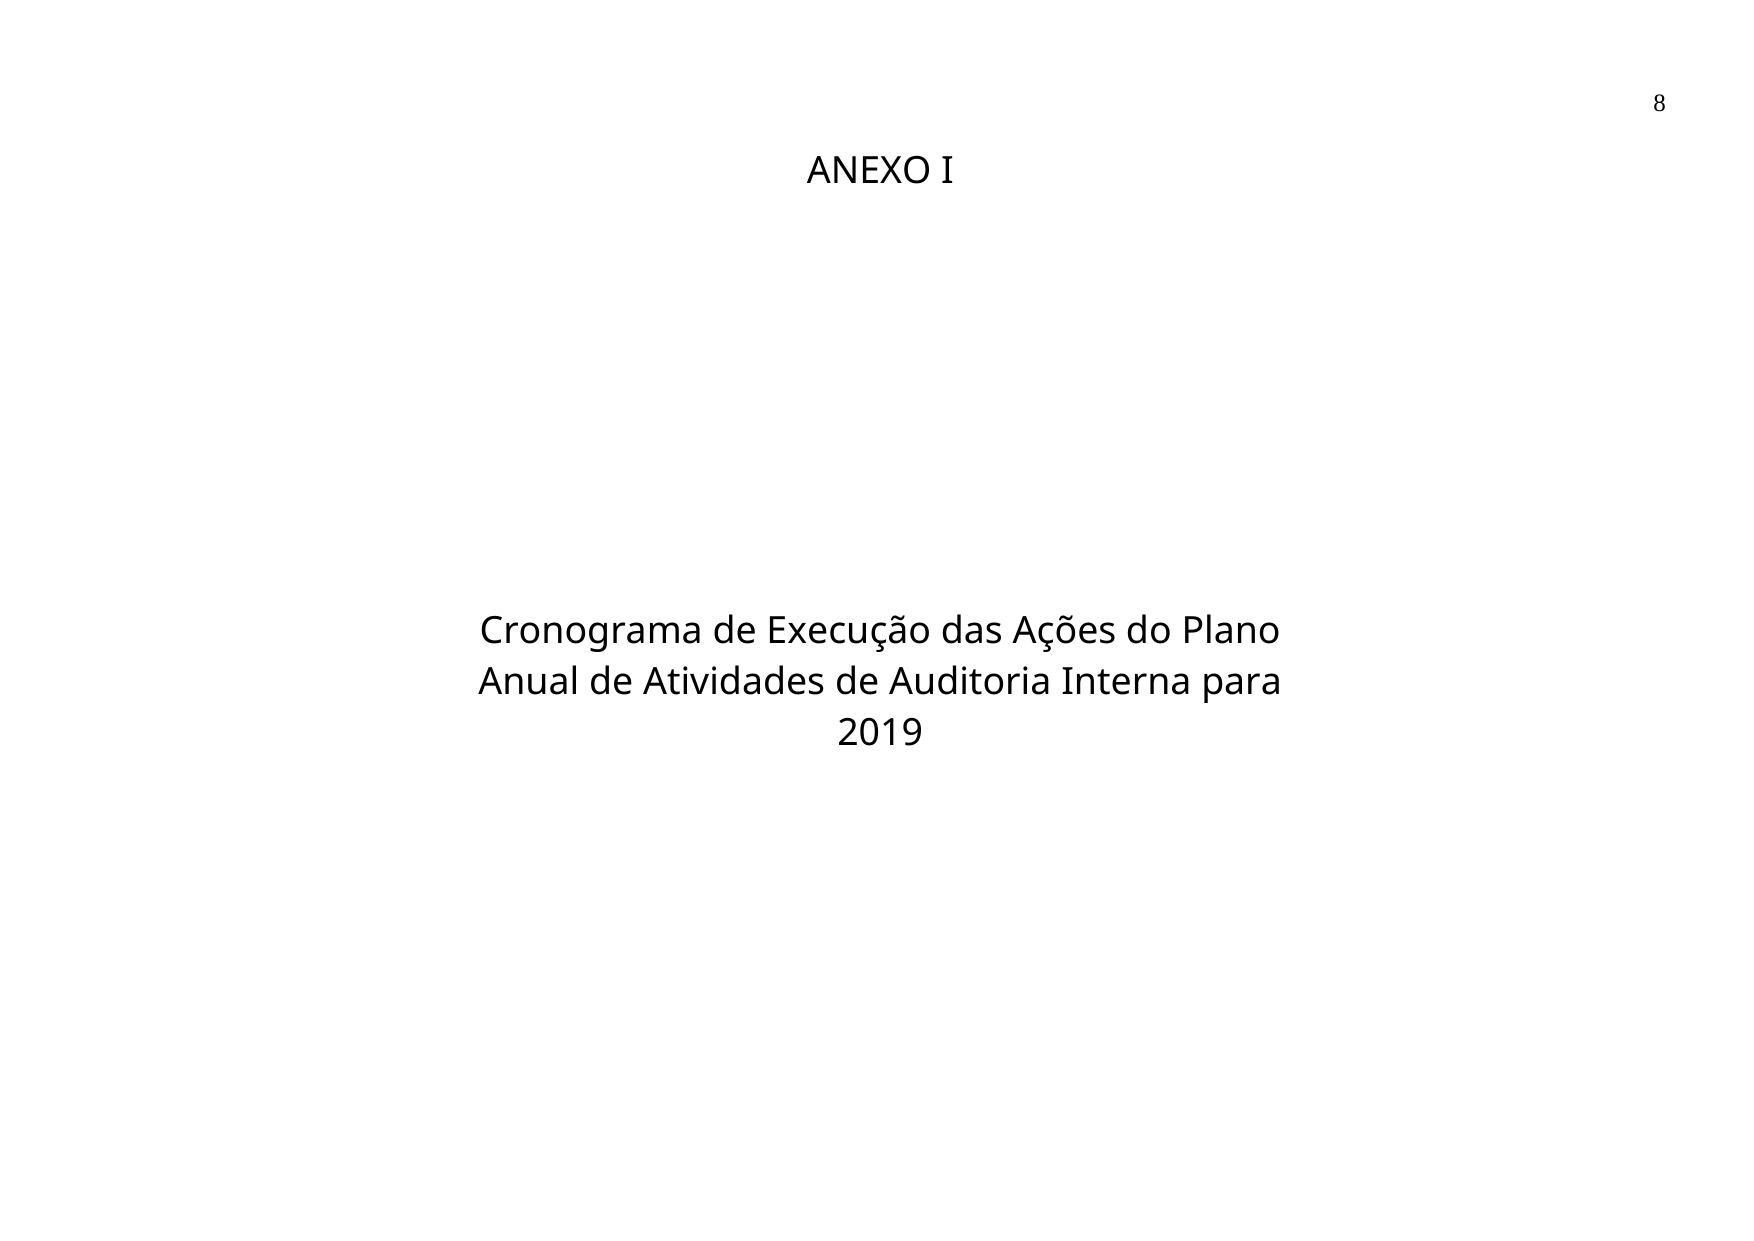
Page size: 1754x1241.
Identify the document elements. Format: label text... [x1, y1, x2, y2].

text ANEXO I [71, 144, 1689, 195]
text Cronograma de Execução das Ações do Plano Anual de Atividades de Auditoria Interna para 2019 [456, 603, 1304, 757]
